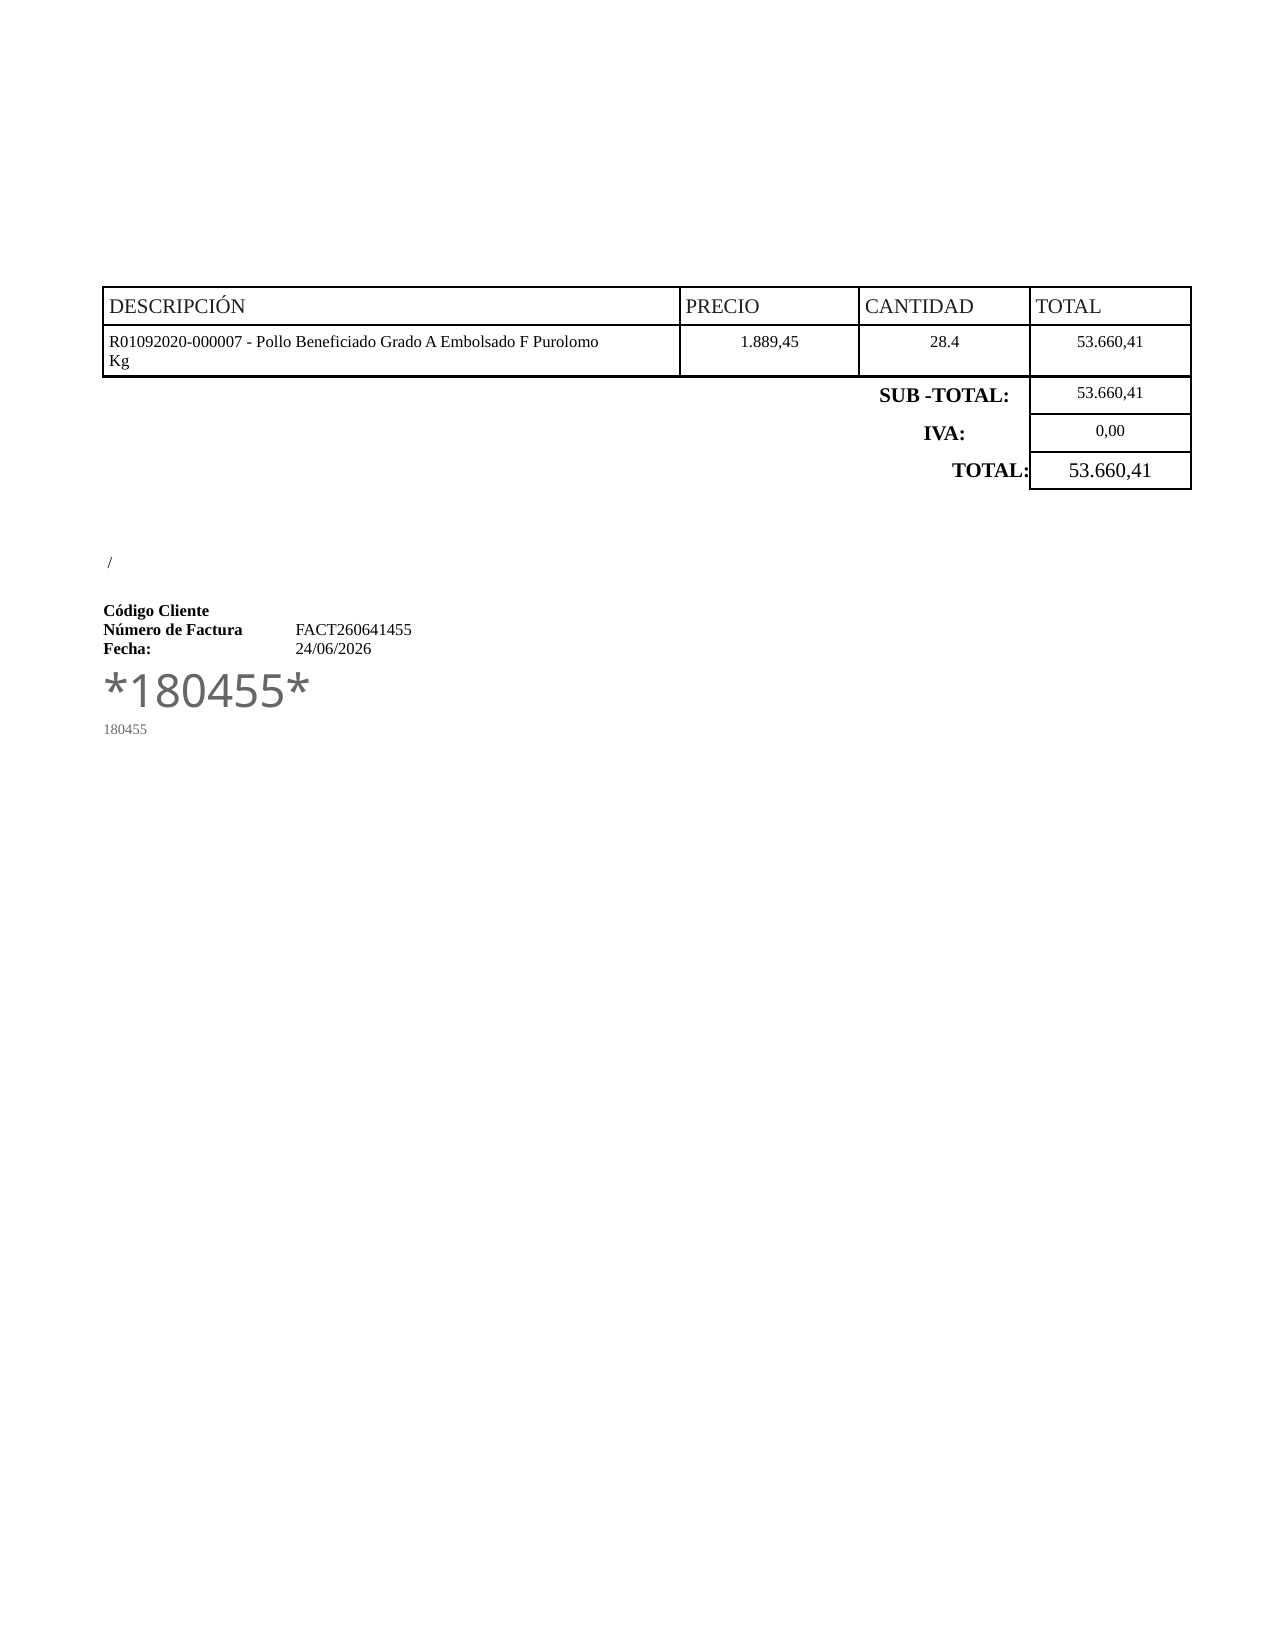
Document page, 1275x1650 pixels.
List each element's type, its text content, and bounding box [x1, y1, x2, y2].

table_header [103, 490, 858, 514]
table_cell 28.4 [860, 326, 1029, 375]
table_cell Fecha: [103, 639, 295, 658]
table_cell 53.660,41 [1031, 326, 1190, 375]
table_cell 1.889,45 [681, 326, 858, 375]
table_cell TOTAL: [859, 451, 1029, 488]
table_header DESCRIPCIÓN [104, 288, 679, 323]
table_header Código Cliente [103, 601, 295, 620]
table_cell [103, 514, 858, 533]
table_cell Número de Factura [103, 620, 295, 639]
table_cell 0,00 [1031, 415, 1190, 451]
table_cell / [103, 553, 858, 572]
table_cell R01092020-000007 - Pollo Beneficiado Grado A Embolsado F Purolomo Kg [104, 326, 679, 375]
table_cell 24/06/2026 [295, 639, 517, 658]
table_cell [103, 378, 859, 488]
table_header CANTIDAD [860, 288, 1029, 323]
table_cell SUB -TOTAL: [859, 378, 1029, 413]
table_cell FACT260641455 [295, 620, 517, 639]
table_cell 53.660,41 [1031, 453, 1190, 488]
table_header TOTAL [1031, 288, 1190, 323]
text 180455 [103, 721, 1137, 737]
table_cell [103, 534, 858, 553]
table_cell IVA: [859, 413, 1029, 451]
text *180455* [103, 658, 1137, 721]
table_cell 53.660,41 [1031, 378, 1190, 413]
table_header [295, 601, 517, 620]
table_header PRECIO [681, 288, 858, 323]
